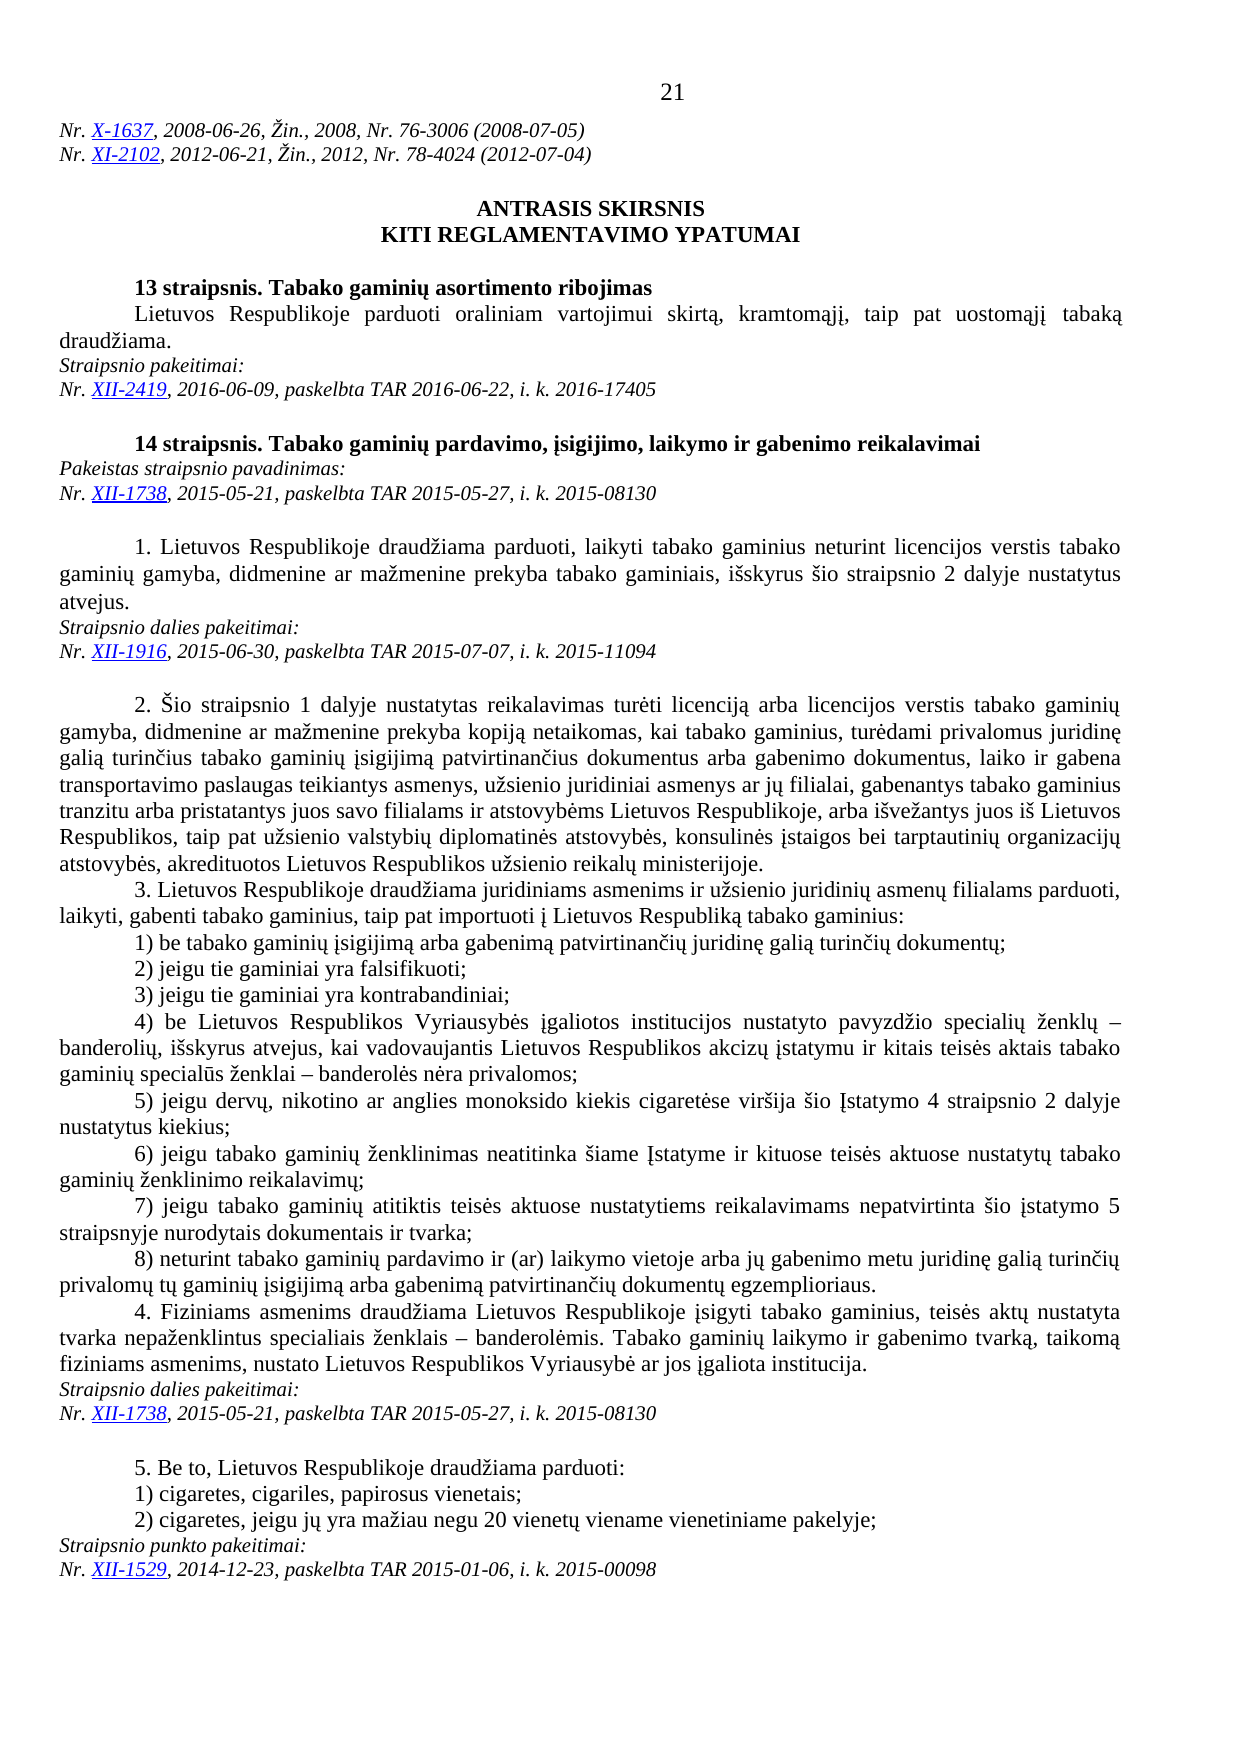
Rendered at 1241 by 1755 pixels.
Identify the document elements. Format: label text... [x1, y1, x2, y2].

text 4. Fiziniams asmenims draudžiama Lietuvos Respublikoje įsigyti tabako gaminius, teisės aktų nustatyta tvarka nepaženklintus specialiais ženklais – banderolėmis. Tabako gaminių laikymo ir gabenimo tvarką, taikomą fiziniams asmenims, nustato Lietuvos Respublikos Vyriausybė ar jos įgaliota institucija. [59, 1298, 1122, 1377]
text 13 straipsnis. Tabako gaminių asortimento ribojimas [59, 274, 1122, 300]
text 2) cigaretes, jeigu jų yra mažiau negu 20 vienetų viename vienetiniame pakelyje; [59, 1506, 1122, 1533]
text 3) jeigu tie gaminiai yra kontrabandiniai; [59, 981, 1122, 1008]
text 3. Lietuvos Respublikoje draudžiama juridiniams asmenims ir užsienio juridinių asmenų filialams parduoti, laikyti, gabenti tabako gaminius, taip pat importuoti į Lietuvos Respubliką tabako gaminius: [59, 876, 1122, 929]
text Nr. XI-2102, 2012-06-21, Žin., 2012, Nr. 78-4024 (2012-07-04) [59, 142, 1122, 166]
text 1) cigaretes, cigariles, papirosus vienetais; [59, 1480, 1122, 1506]
text ANTRASIS SKIRSNIS [59, 195, 1122, 221]
text Nr. X-1637, 2008-06-26, Žin., 2008, Nr. 76-3006 (2008-07-05) [59, 118, 1122, 142]
text Nr. XII-1916, 2015-06-30, paskelbta TAR 2015-07-07, i. k. 2015-11094 [59, 639, 1122, 663]
text 5. Be to, Lietuvos Respublikoje draudžiama parduoti: [59, 1454, 1122, 1480]
text 2. Šio straipsnio 1 dalyje nustatytas reikalavimas turėti licenciją arba licencijos verstis tabako gaminių gamyba, didmenine ar mažmenine prekyba kopiją netaikomas, kai tabako gaminius, turėdami privalomus juridinę galią turinčius tabako gaminių įsigijimą patvirtinančius dokumentus arba gabenimo dokumentus, laiko ir gabena transportavimo paslaugas teikiantys asmenys, užsienio juridiniai asmenys ar jų filialai, gabenantys tabako gaminius tranzitu arba pristatantys juos savo filialams ir atstovybėms Lietuvos Respublikoje, arba išvežantys juos iš Lietuvos Respublikos, taip pat užsienio valstybių diplomatinės atstovybės, konsulinės įstaigos bei tarptautinių organizacijų atstovybės, akredituotos Lietuvos Respublikos užsienio reikalų ministerijoje. [59, 692, 1122, 876]
text Kiti reglamentavimo YPATUMAI [59, 221, 1122, 248]
text Nr. XII-1738, 2015-05-21, paskelbta TAR 2015-05-27, i. k. 2015-08130 [59, 480, 1122, 504]
text 14 straipsnis. Tabako gaminių pardavimo, įsigijimo, laikymo ir gabenimo reikalavimai [59, 430, 1122, 456]
text Straipsnio dalies pakeitimai: [59, 1377, 1122, 1401]
text 6) jeigu tabako gaminių ženklinimas neatitinka šiame Įstatyme ir kituose teisės aktuose nustatytų tabako gaminių ženklinimo reikalavimų; [59, 1139, 1122, 1192]
text Straipsnio dalies pakeitimai: [59, 615, 1122, 639]
text Straipsnio pakeitimai: [59, 353, 1122, 377]
text Nr. XII-1738, 2015-05-21, paskelbta TAR 2015-05-27, i. k. 2015-08130 [59, 1401, 1122, 1425]
text Straipsnio punkto pakeitimai: [59, 1533, 1122, 1557]
text Pakeistas straipsnio pavadinimas: [59, 456, 1122, 480]
text 1. Lietuvos Respublikoje draudžiama parduoti, laikyti tabako gaminius neturint licencijos verstis tabako gaminių gamyba, didmenine ar mažmenine prekyba tabako gaminiais, išskyrus šio straipsnio 2 dalyje nustatytus atvejus. [59, 533, 1122, 615]
text 1) be tabako gaminių įsigijimą arba gabenimą patvirtinančių juridinę galią turinčių dokumentų; [59, 929, 1122, 955]
text 8) neturint tabako gaminių pardavimo ir (ar) laikymo vietoje arba jų gabenimo metu juridinę galią turinčių privalomų tų gaminių įsigijimą arba gabenimą patvirtinančių dokumentų egzemplioriaus. [59, 1245, 1122, 1298]
text 2) jeigu tie gaminiai yra falsifikuoti; [59, 955, 1122, 981]
text Nr. XII-2419, 2016-06-09, paskelbta TAR 2016-06-22, i. k. 2016-17405 [59, 377, 1122, 401]
text 4) be Lietuvos Respublikos Vyriausybės įgaliotos institucijos nustatyto pavyzdžio specialių ženklų – banderolių, išskyrus atvejus, kai vadovaujantis Lietuvos Respublikos akcizų įstatymu ir kitais teisės aktais tabako gaminių specialūs ženklai – banderolės nėra privalomos; [59, 1008, 1122, 1087]
text 7) jeigu tabako gaminių atitiktis teisės aktuose nustatytiems reikalavimams nepatvirtinta šio įstatymo 5 straipsnyje nurodytais dokumentais ir tvarka; [59, 1192, 1122, 1245]
text Nr. XII-1529, 2014-12-23, paskelbta TAR 2015-01-06, i. k. 2015-00098 [59, 1557, 1122, 1581]
text Lietuvos Respublikoje parduoti oraliniam vartojimui skirtą, kramtomąjį, taip pat uostomąjį tabaką draudžiama. [59, 300, 1122, 353]
text 5) jeigu dervų, nikotino ar anglies monoksido kiekis cigaretėse viršija šio Įstatymo 4 straipsnio 2 dalyje nustatytus kiekius; [59, 1087, 1122, 1139]
